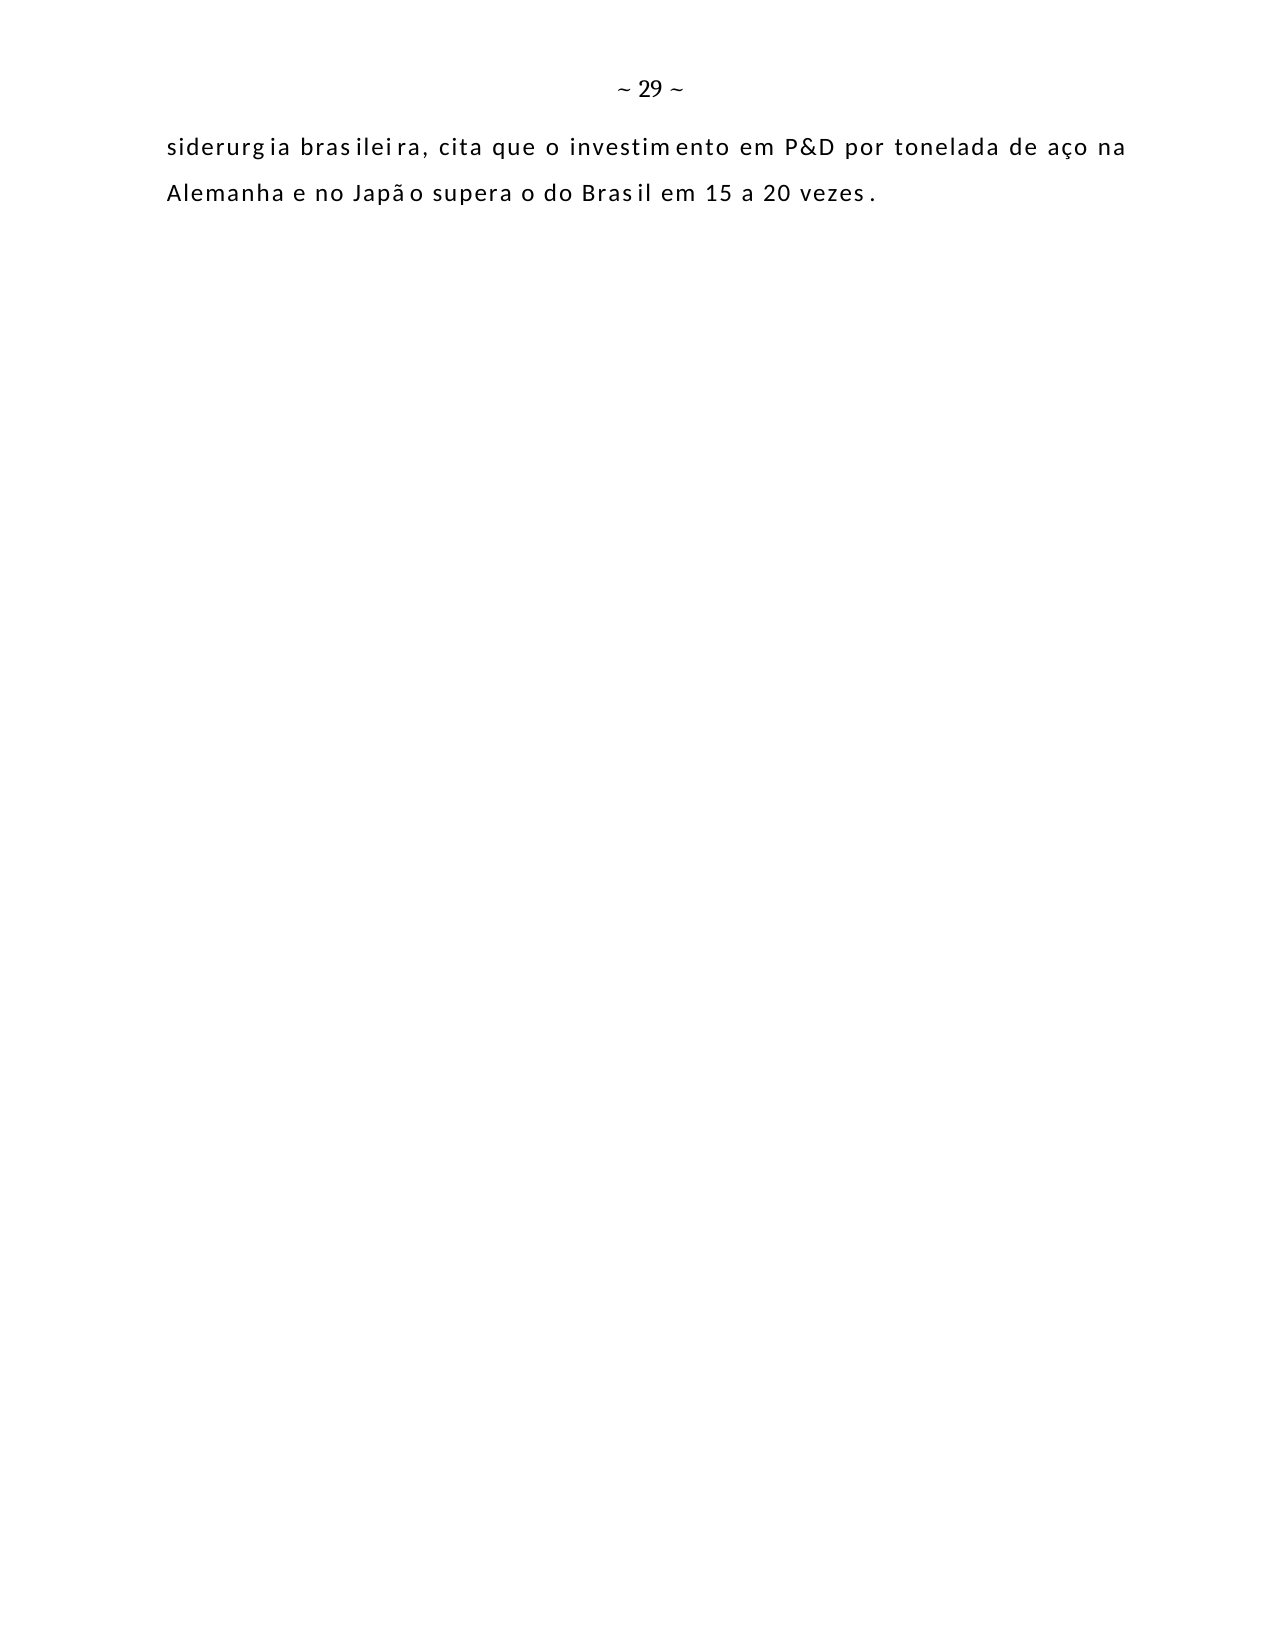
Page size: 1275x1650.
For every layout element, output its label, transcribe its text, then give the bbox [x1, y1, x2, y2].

text siderurg ia bras ilei ra, cita que o investim ento em P&D por tonelada de aço na Alemanha e no Japã o supera o do Bras il em 15 a 20 vezes . [167, 132, 1125, 208]
